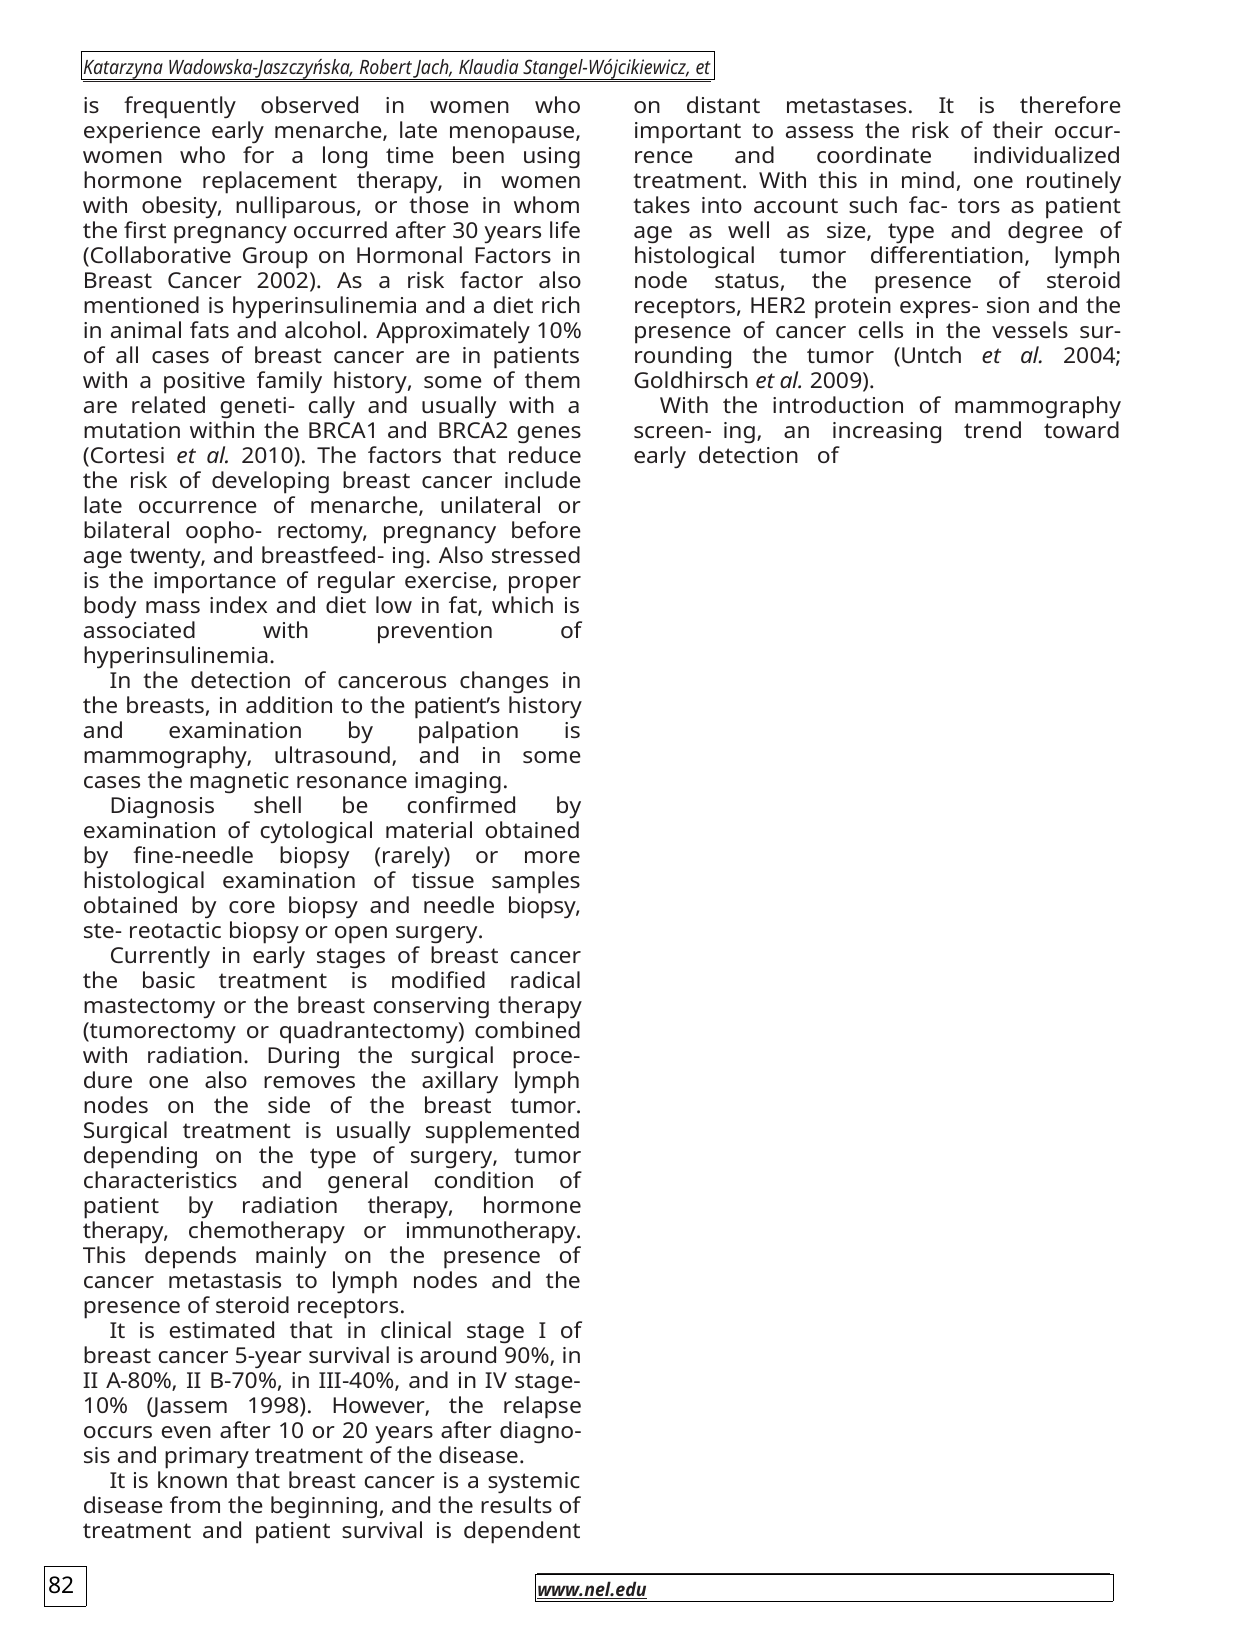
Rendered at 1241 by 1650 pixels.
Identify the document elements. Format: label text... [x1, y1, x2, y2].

text Currently in early stages of breast cancer the basic treatment is modified radical mastectomy or the breast conserving therapy (tumorectomy or quadrantectomy) combined with radiation. During the surgical proce- dure one also removes the axillary lymph nodes on the side of the breast tumor. Surgical treatment is usually supplemented depending on the type of surgery, tumor characteristics and general condition of patient by radiation therapy, hormone therapy, chemotherapy or immunotherapy. This depends mainly on the presence of cancer metastasis to lymph nodes and the presence of steroid receptors. [83, 943, 582, 1318]
text It is known that breast cancer is a systemic disease from the beginning, and the results of treatment and patient survival is dependent [83, 1468, 582, 1543]
text In the detection of cancerous changes in the breasts, in addition to the patient’s history and examination by palpation is mammography, ultrasound, and in some cases the magnetic resonance imaging. [83, 668, 582, 793]
text Diagnosis shell be confirmed by examination of cytological material obtained by fine-needle biopsy (rarely) or more histological examination of tissue samples obtained by core biopsy and needle biopsy, ste- reotactic biopsy or open surgery. [83, 793, 582, 943]
text With the introduction of mammography screen- ing, an increasing trend toward early detection of [633, 393, 1121, 468]
text is frequently observed in women who experience early menarche, late menopause, women who for a long time been using hormone replacement therapy, in women with obesity, nulliparous, or those in whom the first pregnancy occurred after 30 years life (Collaborative Group on Hormonal Factors in Breast Cancer 2002). As a risk factor also mentioned is hyperinsulinemia and a diet rich in animal fats and alcohol. Approximately 10% of all cases of breast cancer are in patients with a positive family history, some of them are related geneti- cally and usually with a mutation within the BRCA1 and BRCA2 genes (Cortesi et al. 2010). The factors that reduce the risk of developing breast cancer include late occurrence of menarche, unilateral or bilateral oopho- rectomy, pregnancy before age twenty, and breastfeed- ing. Also stressed is the importance of regular exercise, proper body mass index and diet low in fat, which is associated with prevention of hyperinsulinemia. [83, 93, 582, 668]
text It is estimated that in clinical stage I of breast cancer 5-year survival is around 90%, in II A-80%, II B-70%, in III-40%, and in IV stage-10% (Jassem 1998). However, the relapse occurs even after 10 or 20 years after diagno- sis and primary treatment of the disease. [83, 1318, 582, 1468]
text on distant metastases. It is therefore important to assess the risk of their occur- rence and coordinate individualized treatment. With this in mind, one routinely takes into account such fac- tors as patient age as well as size, type and degree of histological tumor differentiation, lymph node status, the presence of steroid receptors, HER2 protein expres- sion and the presence of cancer cells in the vessels sur- rounding the tumor (Untch et al. 2004; Goldhirsch et al. 2009). [633, 93, 1121, 393]
